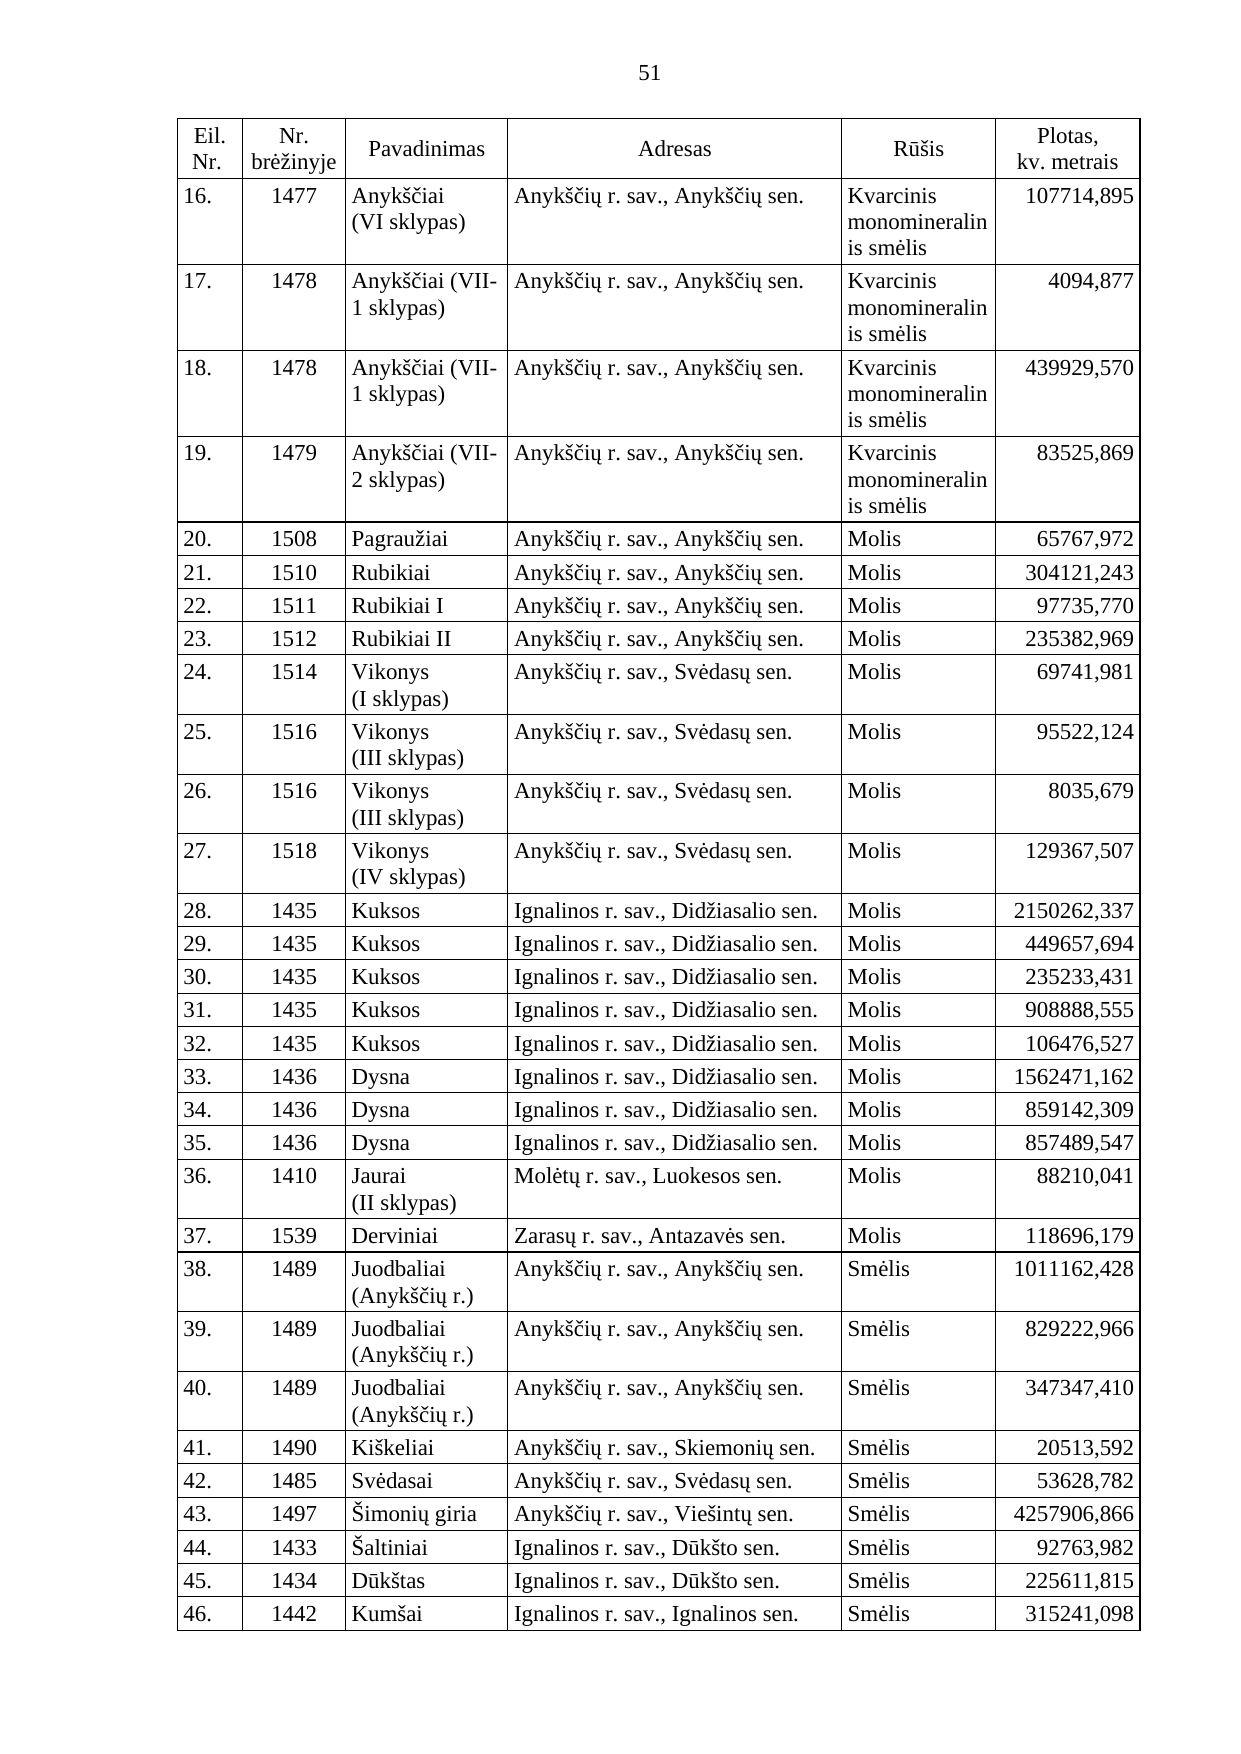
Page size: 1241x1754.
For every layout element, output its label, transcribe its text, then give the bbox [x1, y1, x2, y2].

table_cell 1477 [243, 179, 345, 264]
table_cell Dysna [346, 1126, 507, 1158]
table_cell Kuksos [346, 894, 507, 926]
table_cell 19. [178, 437, 242, 521]
table_header Eil. Nr. [178, 119, 242, 178]
table_cell 1516 [243, 715, 345, 773]
table_cell Molis [842, 1093, 995, 1125]
table_cell 46. [178, 1597, 242, 1629]
table_cell Vikonys (IV sklypas) [346, 834, 507, 893]
table_cell 347347,410 [996, 1372, 1139, 1430]
table_cell Šimonių giria [346, 1498, 507, 1530]
table_cell 45. [178, 1564, 242, 1596]
table_cell Rubikiai I [346, 589, 507, 621]
table_cell Smėlis [842, 1498, 995, 1530]
table_cell 25. [178, 715, 242, 773]
table_cell Smėlis [842, 1597, 995, 1629]
table_cell 35. [178, 1126, 242, 1158]
table_cell Molis [842, 927, 995, 959]
table_cell 1478 [243, 351, 345, 436]
table_cell 83525,869 [996, 437, 1139, 521]
table_cell Molis [842, 775, 995, 833]
table_cell 88210,041 [996, 1160, 1139, 1218]
table_cell 97735,770 [996, 589, 1139, 621]
table_cell Anykščių r. sav., Anykščių sen. [508, 556, 841, 588]
table_cell Anykščiai (VI sklypas) [346, 179, 507, 264]
table_cell 106476,527 [996, 1027, 1139, 1059]
table_cell 69741,981 [996, 655, 1139, 714]
table_cell 1510 [243, 556, 345, 588]
table_cell Molis [842, 622, 995, 654]
table_cell Molis [842, 589, 995, 621]
table_header Pavadinimas [346, 119, 507, 178]
table_cell Vikonys (I sklypas) [346, 655, 507, 714]
table_cell 235382,969 [996, 622, 1139, 654]
table_cell 4094,877 [996, 265, 1139, 349]
table_cell 1514 [243, 655, 345, 714]
table_cell Kvarcinis monomineralinis smėlis [842, 437, 995, 521]
table_cell Molis [842, 994, 995, 1026]
table_cell Zarasų r. sav., Antazavės sen. [508, 1219, 841, 1251]
table_cell 95522,124 [996, 715, 1139, 773]
table_cell 29. [178, 927, 242, 959]
table_cell 1490 [243, 1431, 345, 1463]
table_cell Kuksos [346, 1027, 507, 1059]
table_cell Molis [842, 556, 995, 588]
table_cell Smėlis [842, 1312, 995, 1371]
table_cell Molis [842, 715, 995, 773]
table_cell Anykščių r. sav., Anykščių sen. [508, 1253, 841, 1311]
table_cell Pagraužiai [346, 523, 507, 555]
table_cell 41. [178, 1431, 242, 1463]
table_cell Anykščių r. sav., Anykščių sen. [508, 622, 841, 654]
table_cell Ignalinos r. sav., Dūkšto sen. [508, 1531, 841, 1563]
table_cell Molis [842, 1027, 995, 1059]
table_cell 1562471,162 [996, 1060, 1139, 1092]
table_cell 40. [178, 1372, 242, 1430]
table_cell Anykščiai (VII-1 sklypas) [346, 265, 507, 349]
table_cell Smėlis [842, 1531, 995, 1563]
table_cell Ignalinos r. sav., Didžiasalio sen. [508, 994, 841, 1026]
table_cell Anykščių r. sav., Svėdasų sen. [508, 715, 841, 773]
table_cell 1435 [243, 994, 345, 1026]
table_cell 1410 [243, 1160, 345, 1218]
table_cell Rubikiai [346, 556, 507, 588]
table_cell 32. [178, 1027, 242, 1059]
table_cell Vikonys (III sklypas) [346, 775, 507, 833]
table_cell 17. [178, 265, 242, 349]
table_cell 42. [178, 1464, 242, 1497]
table_cell Ignalinos r. sav., Didžiasalio sen. [508, 894, 841, 926]
table_cell Ignalinos r. sav., Dūkšto sen. [508, 1564, 841, 1596]
table_cell 1539 [243, 1219, 345, 1251]
table_cell 16. [178, 179, 242, 264]
table_cell Anykščių r. sav., Anykščių sen. [508, 1312, 841, 1371]
table_cell 1512 [243, 622, 345, 654]
table_cell 33. [178, 1060, 242, 1092]
table_cell 4257906,866 [996, 1498, 1139, 1530]
table_cell Anykščių r. sav., Svėdasų sen. [508, 834, 841, 893]
table_cell Anykščių r. sav., Anykščių sen. [508, 1372, 841, 1430]
table_cell Rubikiai II [346, 622, 507, 654]
table_cell Kvarcinis monomineralinis smėlis [842, 179, 995, 264]
table_cell 39. [178, 1312, 242, 1371]
table_cell 315241,098 [996, 1597, 1139, 1629]
table_cell Molis [842, 960, 995, 992]
table_cell 34. [178, 1093, 242, 1125]
table_cell Molis [842, 1126, 995, 1158]
table_cell 225611,815 [996, 1564, 1139, 1596]
table_cell 1433 [243, 1531, 345, 1563]
table_cell 22. [178, 589, 242, 621]
table_cell Ignalinos r. sav., Didžiasalio sen. [508, 1093, 841, 1125]
table_cell 30. [178, 960, 242, 992]
table_cell Kvarcinis monomineralinis smėlis [842, 351, 995, 436]
table_cell 1435 [243, 894, 345, 926]
table_cell 1011162,428 [996, 1253, 1139, 1311]
table_cell 26. [178, 775, 242, 833]
table_cell Ignalinos r. sav., Ignalinos sen. [508, 1597, 841, 1629]
table_cell Kuksos [346, 960, 507, 992]
table_cell Smėlis [842, 1372, 995, 1430]
table_cell 1489 [243, 1372, 345, 1430]
table_cell Anykščiai (VII-1 sklypas) [346, 351, 507, 436]
table_cell 44. [178, 1531, 242, 1563]
table_cell Ignalinos r. sav., Didžiasalio sen. [508, 927, 841, 959]
table_cell Kvarcinis monomineralinis smėlis [842, 265, 995, 349]
table_header Plotas, kv. metrais [996, 119, 1139, 178]
table_cell Juodbaliai (Anykščių r.) [346, 1312, 507, 1371]
table_cell Ignalinos r. sav., Didžiasalio sen. [508, 1060, 841, 1092]
table_cell Dysna [346, 1093, 507, 1125]
table_cell 1442 [243, 1597, 345, 1629]
table_cell Anykščių r. sav., Anykščių sen. [508, 351, 841, 436]
table_header Nr. brėžinyje [243, 119, 345, 178]
table_cell Derviniai [346, 1219, 507, 1251]
table_cell 2150262,337 [996, 894, 1139, 926]
table_cell 36. [178, 1160, 242, 1218]
table_cell 37. [178, 1219, 242, 1251]
table_cell Jaurai (II sklypas) [346, 1160, 507, 1218]
table_cell 8035,679 [996, 775, 1139, 833]
table_cell Dūkštas [346, 1564, 507, 1596]
table_cell Kumšai [346, 1597, 507, 1629]
table_cell Anykščiai (VII-2 sklypas) [346, 437, 507, 521]
table_cell Anykščių r. sav., Svėdasų sen. [508, 1464, 841, 1497]
table_cell 1518 [243, 834, 345, 893]
table_header Rūšis [842, 119, 995, 178]
table_cell Anykščių r. sav., Skiemonių sen. [508, 1431, 841, 1463]
table_cell 23. [178, 622, 242, 654]
table_cell 65767,972 [996, 523, 1139, 555]
table_cell 1435 [243, 960, 345, 992]
table_cell 118696,179 [996, 1219, 1139, 1251]
table_cell 38. [178, 1253, 242, 1311]
table_cell 1478 [243, 265, 345, 349]
table_cell Anykščių r. sav., Anykščių sen. [508, 179, 841, 264]
table_cell Dysna [346, 1060, 507, 1092]
table_cell 908888,555 [996, 994, 1139, 1026]
table_cell 18. [178, 351, 242, 436]
table_cell Kuksos [346, 927, 507, 959]
table_cell 857489,547 [996, 1126, 1139, 1158]
table_cell 129367,507 [996, 834, 1139, 893]
table_cell Šaltiniai [346, 1531, 507, 1563]
table_cell 1489 [243, 1312, 345, 1371]
table_cell 1511 [243, 589, 345, 621]
table_cell 92763,982 [996, 1531, 1139, 1563]
table_cell 1479 [243, 437, 345, 521]
table_cell Kuksos [346, 994, 507, 1026]
table_cell Vikonys (III sklypas) [346, 715, 507, 773]
table_cell Molis [842, 1060, 995, 1092]
table_cell 859142,309 [996, 1093, 1139, 1125]
table_cell 1436 [243, 1093, 345, 1125]
table_cell 20513,592 [996, 1431, 1139, 1463]
table_cell Kiškeliai [346, 1431, 507, 1463]
table_cell 1436 [243, 1126, 345, 1158]
table_cell Molis [842, 834, 995, 893]
table_cell Molis [842, 655, 995, 714]
table_cell 27. [178, 834, 242, 893]
table_cell 449657,694 [996, 927, 1139, 959]
table_header Adresas [508, 119, 841, 178]
table_cell 53628,782 [996, 1464, 1139, 1497]
table_cell Smėlis [842, 1431, 995, 1463]
table_cell Smėlis [842, 1253, 995, 1311]
table_cell 1497 [243, 1498, 345, 1530]
table_cell Anykščių r. sav., Anykščių sen. [508, 437, 841, 521]
table_cell Anykščių r. sav., Anykščių sen. [508, 265, 841, 349]
table_cell 31. [178, 994, 242, 1026]
table_cell Molis [842, 523, 995, 555]
table_cell 829222,966 [996, 1312, 1139, 1371]
table_cell 1435 [243, 927, 345, 959]
table_cell 1489 [243, 1253, 345, 1311]
table_cell Ignalinos r. sav., Didžiasalio sen. [508, 1027, 841, 1059]
table_cell 1508 [243, 523, 345, 555]
table_cell Molis [842, 894, 995, 926]
table_cell 21. [178, 556, 242, 588]
table_cell Anykščių r. sav., Viešintų sen. [508, 1498, 841, 1530]
table_cell Svėdasai [346, 1464, 507, 1497]
table_cell Juodbaliai (Anykščių r.) [346, 1372, 507, 1430]
table_cell 235233,431 [996, 960, 1139, 992]
table_cell Anykščių r. sav., Anykščių sen. [508, 523, 841, 555]
table_cell 439929,570 [996, 351, 1139, 436]
table_cell Ignalinos r. sav., Didžiasalio sen. [508, 960, 841, 992]
table_cell 1434 [243, 1564, 345, 1596]
table_cell Smėlis [842, 1464, 995, 1497]
table_cell 1516 [243, 775, 345, 833]
table_cell Smėlis [842, 1564, 995, 1596]
table_cell 24. [178, 655, 242, 714]
table_cell 43. [178, 1498, 242, 1530]
table_cell 28. [178, 894, 242, 926]
table_cell 1436 [243, 1060, 345, 1092]
table_cell 1435 [243, 1027, 345, 1059]
table_cell Anykščių r. sav., Anykščių sen. [508, 589, 841, 621]
table_cell Anykščių r. sav., Svėdasų sen. [508, 775, 841, 833]
table_cell Molis [842, 1160, 995, 1218]
table_cell 20. [178, 523, 242, 555]
table_cell Ignalinos r. sav., Didžiasalio sen. [508, 1126, 841, 1158]
table_cell 1485 [243, 1464, 345, 1497]
table_cell Juodbaliai (Anykščių r.) [346, 1253, 507, 1311]
table_cell Anykščių r. sav., Svėdasų sen. [508, 655, 841, 714]
table_cell Molėtų r. sav., Luokesos sen. [508, 1160, 841, 1218]
table_cell Molis [842, 1219, 995, 1251]
table_cell 304121,243 [996, 556, 1139, 588]
table_cell 107714,895 [996, 179, 1139, 264]
